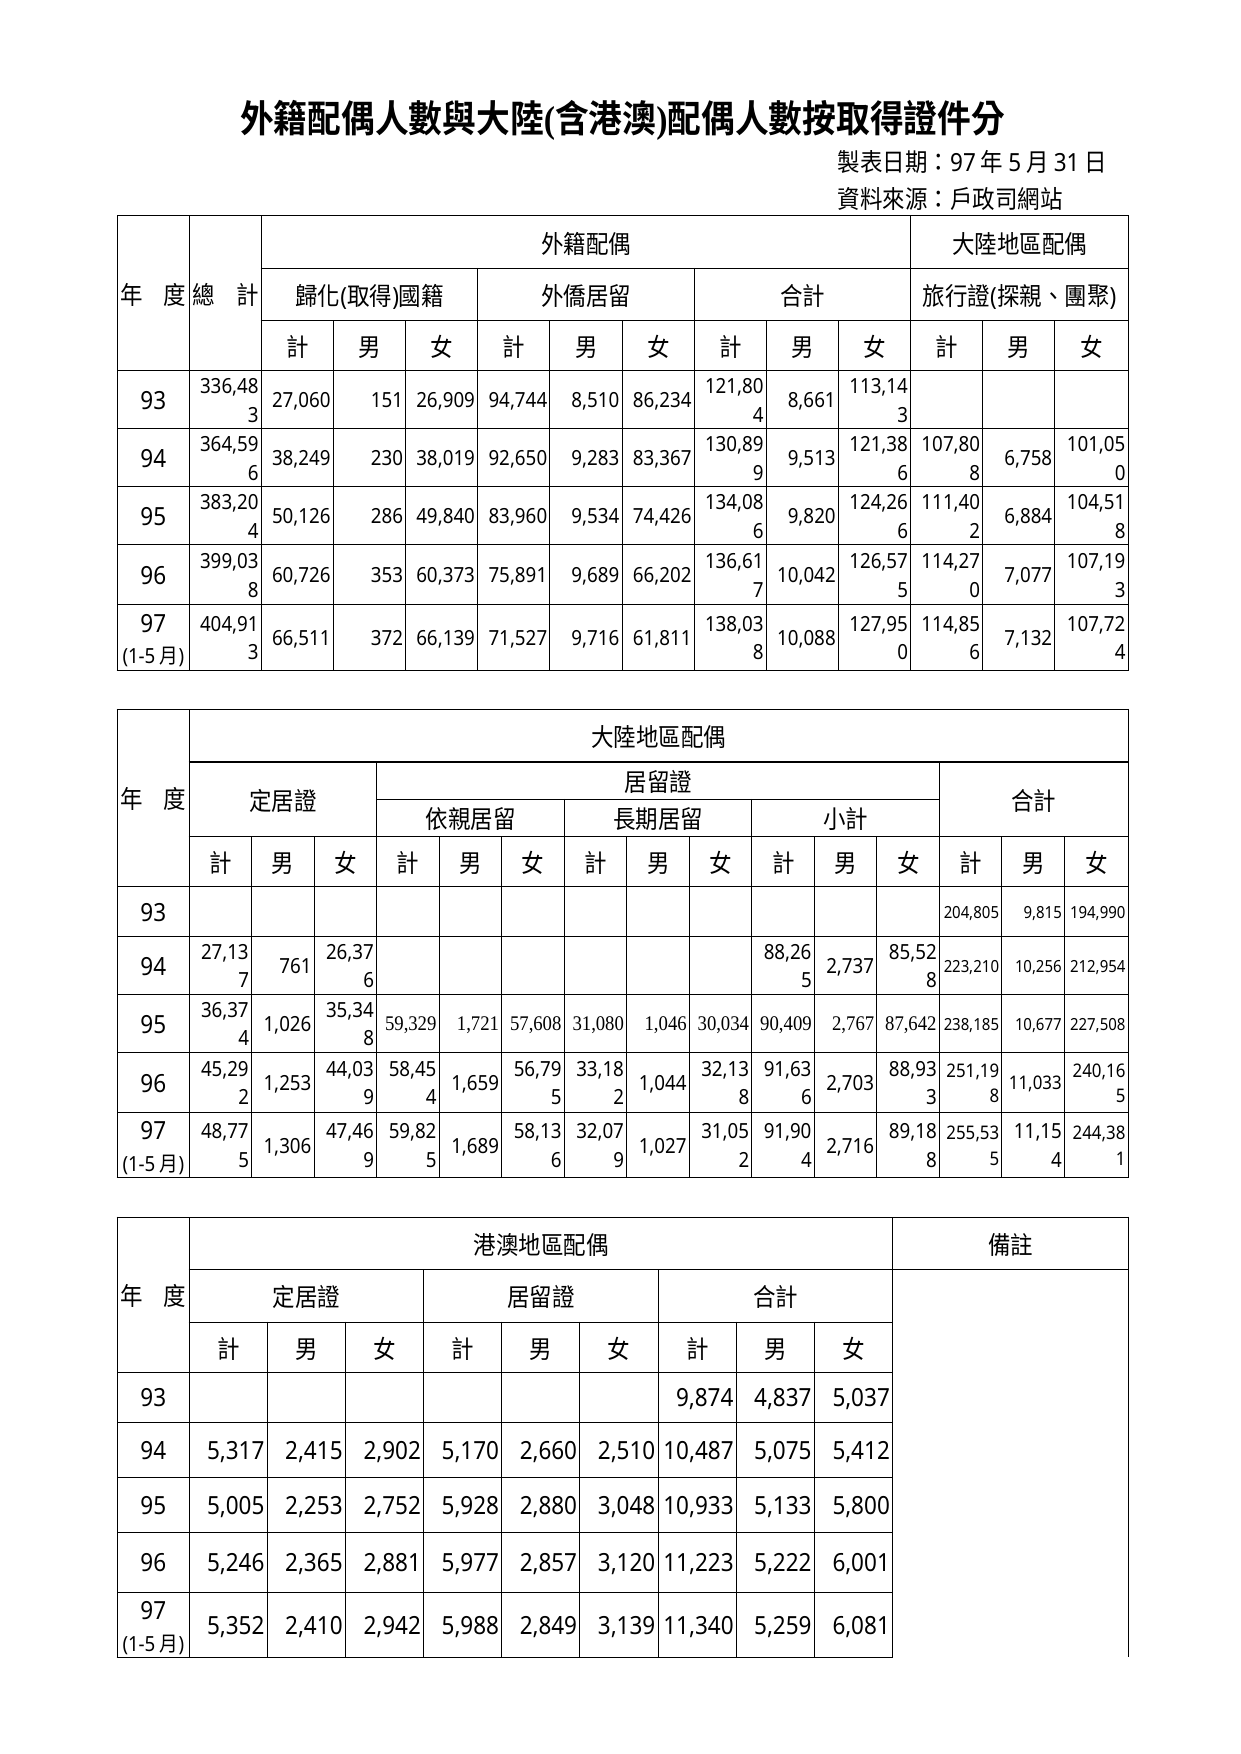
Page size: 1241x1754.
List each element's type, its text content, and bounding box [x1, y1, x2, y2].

table_cell 男 [252, 837, 314, 886]
table_cell 1,026 [252, 995, 314, 1052]
table_cell 9,716 [550, 605, 622, 669]
table_cell 1,027 [627, 1113, 689, 1177]
table_cell 31,080 [565, 995, 626, 1052]
table_cell 1,659 [440, 1053, 501, 1112]
table_cell 5,977 [424, 1533, 501, 1592]
table_cell 1,306 [252, 1113, 314, 1177]
table_cell 5,005 [190, 1478, 267, 1532]
table_cell 女 [315, 837, 376, 886]
table_cell [502, 887, 564, 936]
table_cell 計 [190, 1323, 267, 1372]
table_cell 204,805 [940, 887, 1001, 936]
table_cell 5,075 [737, 1423, 814, 1477]
table_cell 94 [118, 937, 189, 994]
table_cell 歸化(取得)國籍 [262, 269, 477, 320]
table_cell 47,469 [315, 1113, 376, 1177]
table_cell 計 [478, 321, 549, 370]
table_cell 194,990 [1065, 887, 1128, 936]
table_cell 計 [565, 837, 626, 886]
table_cell 60,373 [406, 545, 477, 604]
table_cell 男 [268, 1323, 345, 1372]
table_cell 11,223 [659, 1533, 736, 1592]
table_cell [983, 371, 1054, 428]
table_cell 1,044 [627, 1053, 689, 1112]
table_cell 外籍配偶 [262, 216, 910, 268]
table_cell 2,849 [502, 1593, 579, 1657]
table_cell 男 [440, 837, 501, 886]
table_cell 5,037 [815, 1373, 892, 1422]
table_cell [565, 937, 626, 994]
table_cell 92,650 [478, 429, 549, 486]
table_cell [502, 1373, 579, 1422]
table_cell 48,775 [190, 1113, 251, 1177]
table_cell 3,120 [580, 1533, 658, 1592]
table_cell 49,840 [406, 487, 477, 544]
table_cell 5,246 [190, 1533, 267, 1592]
table_cell 96 [118, 545, 189, 604]
table_cell 121,386 [839, 429, 910, 486]
table_cell [877, 887, 939, 936]
table_cell 35,348 [315, 995, 376, 1052]
table_cell 93 [118, 1373, 189, 1422]
table_cell 93 [118, 371, 189, 428]
table_cell 90,409 [752, 995, 814, 1052]
table_cell 31,052 [690, 1113, 751, 1177]
table_cell 227,508 [1065, 995, 1128, 1052]
table_cell 計 [659, 1323, 736, 1372]
table_cell 212,954 [1065, 937, 1128, 994]
table_cell 88,933 [877, 1053, 939, 1112]
table_cell 女 [346, 1323, 423, 1372]
table_cell 2,703 [815, 1053, 876, 1112]
table_cell [346, 1373, 423, 1422]
table_cell 27,060 [262, 371, 333, 428]
table_cell 旅行證(探親、團聚) [911, 269, 1128, 320]
table_cell 107,193 [1055, 545, 1128, 604]
table_cell 57,608 [502, 995, 564, 1052]
table_cell 定居證 [190, 1270, 423, 1322]
table_cell 151 [334, 371, 405, 428]
table_cell 男 [334, 321, 405, 370]
table_cell 女 [690, 837, 751, 886]
table_cell 91,904 [752, 1113, 814, 1177]
table_cell 230 [334, 429, 405, 486]
table_cell 10,256 [1002, 937, 1064, 994]
table_cell 136,617 [695, 545, 766, 604]
table_cell 251,198 [940, 1053, 1001, 1112]
table_cell 96 [118, 1053, 189, 1112]
table_cell 286 [334, 487, 405, 544]
table_cell 長期居留 [565, 800, 751, 836]
table_cell 88,265 [752, 937, 814, 994]
table_cell 5,352 [190, 1593, 267, 1657]
table_cell 2,767 [815, 995, 876, 1052]
table_cell 5,170 [424, 1423, 501, 1477]
table_cell 6,081 [815, 1593, 892, 1657]
table_cell 2,881 [346, 1533, 423, 1592]
table_cell [580, 1373, 658, 1422]
table_cell 383,204 [190, 487, 261, 544]
table_cell 94 [118, 429, 189, 486]
table_cell [377, 887, 439, 936]
table_cell 2,752 [346, 1478, 423, 1532]
table_cell 女 [839, 321, 910, 370]
table_cell 5,988 [424, 1593, 501, 1657]
table_cell 107,808 [911, 429, 982, 486]
table_cell 244,381 [1065, 1113, 1128, 1177]
table_cell 2,942 [346, 1593, 423, 1657]
table_cell 32,079 [565, 1113, 626, 1177]
table_cell 95 [118, 1478, 189, 1532]
table_cell 9,689 [550, 545, 622, 604]
table_cell [440, 887, 501, 936]
table_cell 1,046 [627, 995, 689, 1052]
table_header 備註 [893, 1218, 1128, 1269]
table_cell 男 [767, 321, 838, 370]
table_cell 6,001 [815, 1533, 892, 1592]
table_cell [268, 1373, 345, 1422]
table_cell 10,088 [767, 605, 838, 669]
table_cell 大陸地區配偶 [911, 216, 1128, 268]
table_cell 8,661 [767, 371, 838, 428]
table_cell 11,033 [1002, 1053, 1064, 1112]
table_cell 66,202 [623, 545, 694, 604]
table_cell [627, 937, 689, 994]
table_cell 66,511 [262, 605, 333, 669]
table_cell 83,367 [623, 429, 694, 486]
table_cell 5,317 [190, 1423, 267, 1477]
table_cell 58,136 [502, 1113, 564, 1177]
table_cell 127,950 [839, 605, 910, 669]
table_cell 7,132 [983, 605, 1054, 669]
table_cell 女 [623, 321, 694, 370]
table_cell 8,510 [550, 371, 622, 428]
table_cell 91,636 [752, 1053, 814, 1112]
table_cell 11,340 [659, 1593, 736, 1657]
table_cell 86,234 [623, 371, 694, 428]
table_cell 2,365 [268, 1533, 345, 1592]
table_cell 製表日期：97年5月31日 資料來源：戶政司網站 [835, 143, 1128, 215]
table_cell 定居證 [190, 763, 376, 836]
table_cell 9,283 [550, 429, 622, 486]
table_cell 364,596 [190, 429, 261, 486]
table_cell 121,804 [695, 371, 766, 428]
table_cell 89,188 [877, 1113, 939, 1177]
table_cell 59,825 [377, 1113, 439, 1177]
table_cell 2,880 [502, 1478, 579, 1532]
table_cell [893, 1270, 1128, 1657]
table_cell 1,689 [440, 1113, 501, 1177]
table_cell 男 [815, 837, 876, 886]
table_cell 10,677 [1002, 995, 1064, 1052]
table_cell 71,527 [478, 605, 549, 669]
table_cell 44,039 [315, 1053, 376, 1112]
table_cell 9,513 [767, 429, 838, 486]
table_header 年度 [118, 1218, 189, 1372]
table_cell 計 [940, 837, 1001, 886]
table_cell [440, 937, 501, 994]
table_cell 女 [580, 1323, 658, 1372]
table_cell [815, 887, 876, 936]
table_cell 2,410 [268, 1593, 345, 1657]
table_cell 97 (1-5月) [118, 1113, 189, 1177]
table_cell 男 [502, 1323, 579, 1372]
table_cell [252, 887, 314, 936]
table_cell 5,222 [737, 1533, 814, 1592]
table_cell 9,820 [767, 487, 838, 544]
table_cell 2,737 [815, 937, 876, 994]
table_cell 107,724 [1055, 605, 1128, 669]
table_cell 75,891 [478, 545, 549, 604]
table_cell 38,249 [262, 429, 333, 486]
table_cell 2,716 [815, 1113, 876, 1177]
table_cell 1,721 [440, 995, 501, 1052]
table_cell 1,253 [252, 1053, 314, 1112]
table_cell 94 [118, 1423, 189, 1477]
table_header 外籍配偶人數與大陸(含港澳)配偶人數按取得證件分 [117, 89, 1128, 143]
table_cell 5,412 [815, 1423, 892, 1477]
table_cell 計 [695, 321, 766, 370]
table_cell 761 [252, 937, 314, 994]
table_cell 372 [334, 605, 405, 669]
table_cell [690, 937, 751, 994]
table_cell 6,758 [983, 429, 1054, 486]
table_cell 2,857 [502, 1533, 579, 1592]
table_cell 223,210 [940, 937, 1001, 994]
table_cell [117, 143, 834, 215]
table_cell 114,270 [911, 545, 982, 604]
table_cell 104,518 [1055, 487, 1128, 544]
table_cell 238,185 [940, 995, 1001, 1052]
table_cell 居留證 [424, 1270, 658, 1322]
table_cell 合計 [940, 763, 1128, 836]
table_cell 男 [737, 1323, 814, 1372]
table_cell 74,426 [623, 487, 694, 544]
table_cell 3,139 [580, 1593, 658, 1657]
table_cell 計 [262, 321, 333, 370]
table_cell 50,126 [262, 487, 333, 544]
table_cell [565, 887, 626, 936]
table_cell 27,137 [190, 937, 251, 994]
table_cell 4,837 [737, 1373, 814, 1422]
table_cell 男 [550, 321, 622, 370]
table_cell 男 [627, 837, 689, 886]
table_cell 124,266 [839, 487, 910, 544]
table_cell 5,133 [737, 1478, 814, 1532]
table_cell [424, 1373, 501, 1422]
table_cell 113,143 [839, 371, 910, 428]
table_cell 5,259 [737, 1593, 814, 1657]
table_cell 353 [334, 545, 405, 604]
table_cell 居留證 [377, 763, 939, 799]
table_cell 女 [1055, 321, 1128, 370]
table_header 大陸地區配偶 [190, 710, 1128, 761]
table_cell 女 [815, 1323, 892, 1372]
table_cell 3,048 [580, 1478, 658, 1532]
table_cell 總計 [190, 216, 261, 370]
table_cell 101,050 [1055, 429, 1128, 486]
table_cell 10,487 [659, 1423, 736, 1477]
table_cell 9,874 [659, 1373, 736, 1422]
table_cell 計 [377, 837, 439, 886]
table_cell [502, 937, 564, 994]
table_cell 女 [877, 837, 939, 886]
table_cell 58,454 [377, 1053, 439, 1112]
table_cell 45,292 [190, 1053, 251, 1112]
table_cell 2,510 [580, 1423, 658, 1477]
table_cell 56,795 [502, 1053, 564, 1112]
table_cell [190, 1373, 267, 1422]
table_cell 10,933 [659, 1478, 736, 1532]
table_cell 114,856 [911, 605, 982, 669]
table_cell [1055, 371, 1128, 428]
table_cell 126,575 [839, 545, 910, 604]
table_cell 336,483 [190, 371, 261, 428]
table_cell 小計 [752, 800, 939, 836]
table_cell 134,086 [695, 487, 766, 544]
table_cell 外僑居留 [478, 269, 694, 320]
table_cell 66,139 [406, 605, 477, 669]
table_cell 2,415 [268, 1423, 345, 1477]
table_cell 6,884 [983, 487, 1054, 544]
table_cell 33,182 [565, 1053, 626, 1112]
table_cell 26,909 [406, 371, 477, 428]
table_cell 10,042 [767, 545, 838, 604]
table_cell 11,154 [1002, 1113, 1064, 1177]
table_cell 計 [424, 1323, 501, 1372]
table_cell 男 [983, 321, 1054, 370]
table_header 港澳地區配偶 [190, 1218, 892, 1269]
table_cell 94,744 [478, 371, 549, 428]
table_cell 138,038 [695, 605, 766, 669]
table_cell 36,374 [190, 995, 251, 1052]
table_cell 32,138 [690, 1053, 751, 1112]
table_cell 399,038 [190, 545, 261, 604]
table_cell 年度 [118, 216, 189, 370]
table_cell 女 [1065, 837, 1128, 886]
table_cell 男 [1002, 837, 1064, 886]
table_cell [377, 937, 439, 994]
table_cell 95 [118, 487, 189, 544]
table_cell 61,811 [623, 605, 694, 669]
table_cell 計 [911, 321, 982, 370]
table_cell 83,960 [478, 487, 549, 544]
table_cell [690, 887, 751, 936]
table_cell 96 [118, 1533, 189, 1592]
table_cell 130,899 [695, 429, 766, 486]
table_cell 97 (1-5月) [118, 1593, 189, 1657]
table_cell 93 [118, 887, 189, 936]
table_cell 女 [406, 321, 477, 370]
table_cell 111,402 [911, 487, 982, 544]
table_cell 97 (1-5月) [118, 605, 189, 669]
table_cell 255,535 [940, 1113, 1001, 1177]
table_cell 85,528 [877, 937, 939, 994]
table_cell 合計 [659, 1270, 892, 1322]
table_cell 5,800 [815, 1478, 892, 1532]
table_cell [627, 887, 689, 936]
table_cell 5,928 [424, 1478, 501, 1532]
table_cell [911, 371, 982, 428]
table_cell 9,534 [550, 487, 622, 544]
table_cell 依親居留 [377, 800, 564, 836]
table_cell 計 [190, 837, 251, 886]
table_cell 2,660 [502, 1423, 579, 1477]
table_cell 87,642 [877, 995, 939, 1052]
table_cell [190, 887, 251, 936]
table_cell 2,253 [268, 1478, 345, 1532]
table_cell 30,034 [690, 995, 751, 1052]
table_cell 60,726 [262, 545, 333, 604]
table_cell 女 [502, 837, 564, 886]
table_cell 26,376 [315, 937, 376, 994]
table_cell [315, 887, 376, 936]
table_cell 95 [118, 995, 189, 1052]
table_cell 404,913 [190, 605, 261, 669]
table_cell 7,077 [983, 545, 1054, 604]
table_cell 59,329 [377, 995, 439, 1052]
table_cell 240,165 [1065, 1053, 1128, 1112]
table_header 年度 [118, 710, 189, 886]
table_cell 合計 [695, 269, 910, 320]
table_cell 38,019 [406, 429, 477, 486]
table_cell 2,902 [346, 1423, 423, 1477]
table_cell 計 [752, 837, 814, 886]
table_cell 9,815 [1002, 887, 1064, 936]
table_cell [752, 887, 814, 936]
